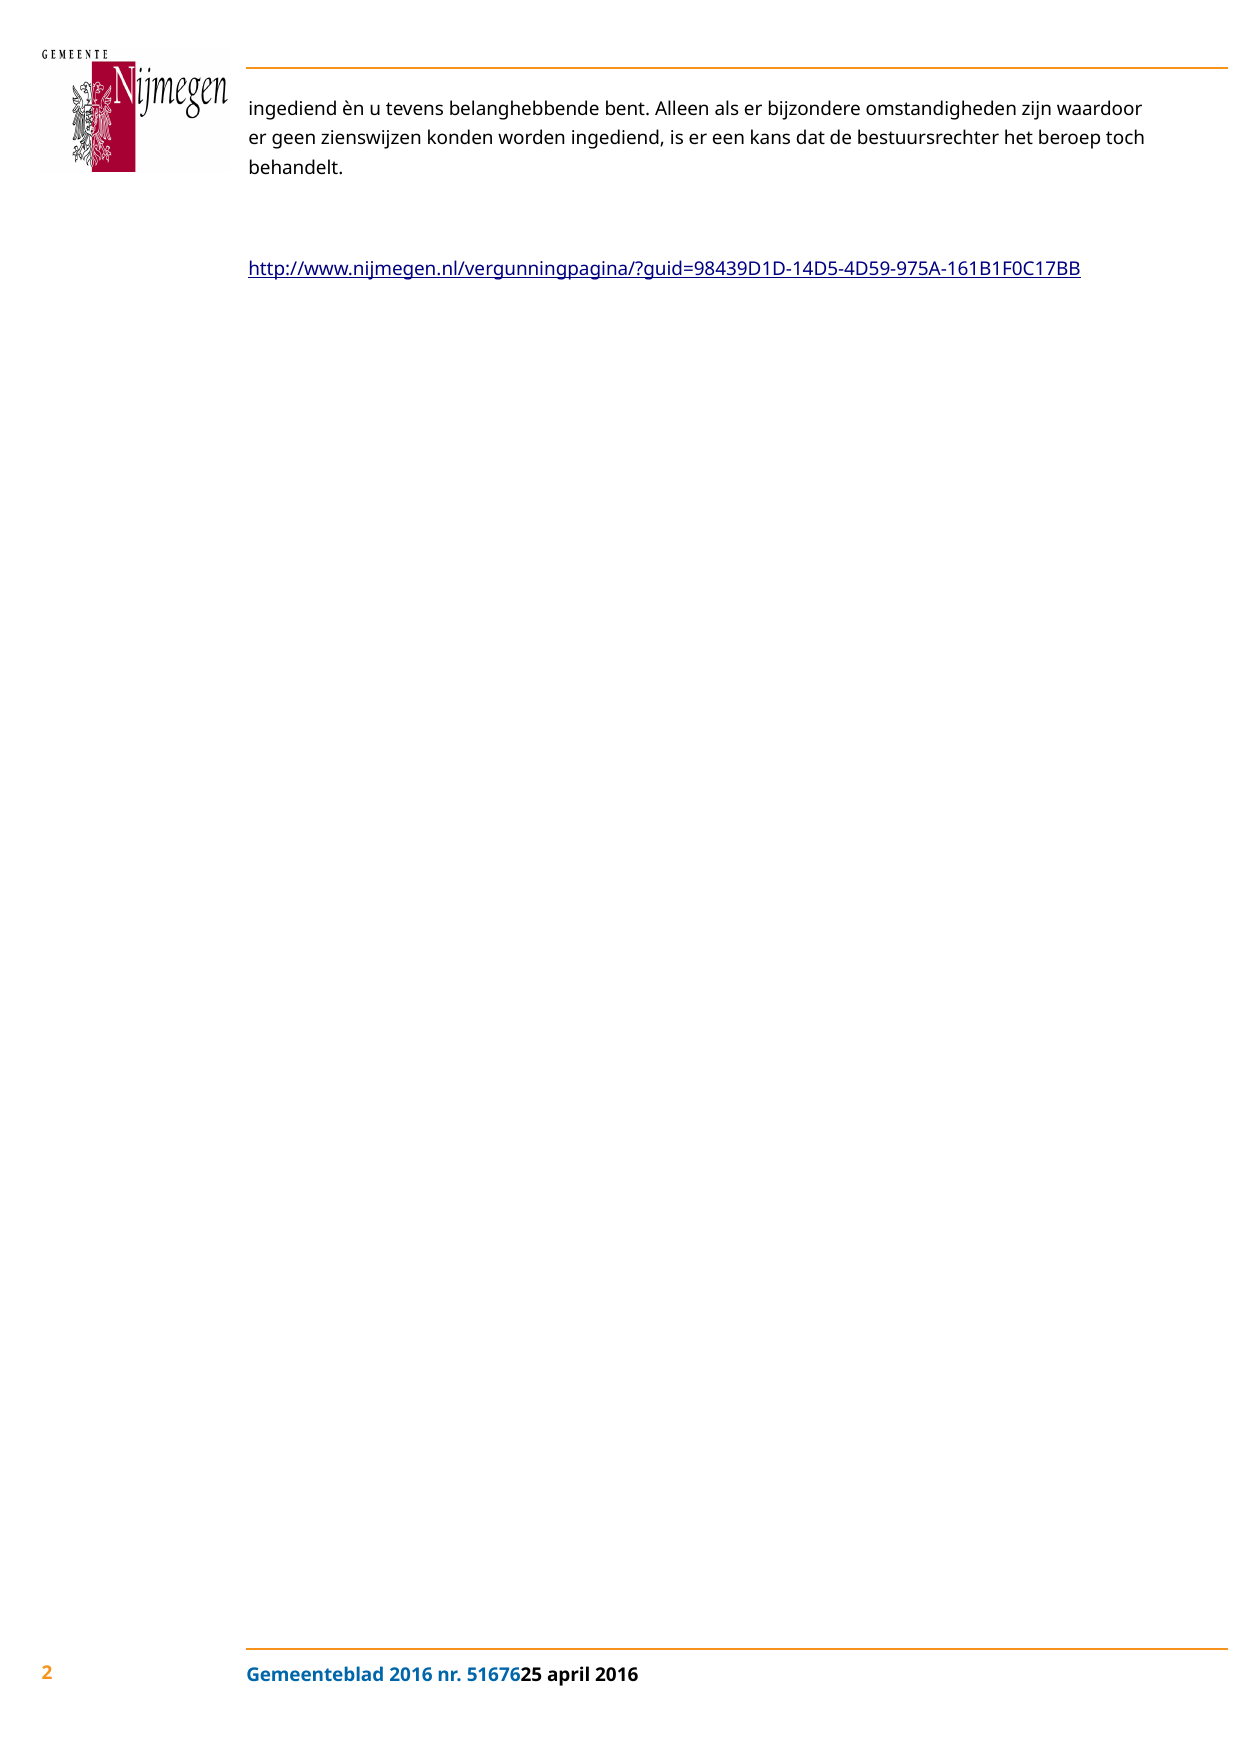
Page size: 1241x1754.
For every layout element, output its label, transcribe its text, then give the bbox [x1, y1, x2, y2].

text http://www.nijmegen.nl/vergunningpagina/?guid=98439D1D-14D5-4D59-975A-161B1F0C17BB [248, 255, 1152, 281]
text ingediend èn u tevens belanghebbende bent. Alleen als er bijzondere omstandigheden zijn waardoor er geen zienswijzen konden worden ingediend, is er een kans dat de bestuursrechter het beroep toch behandelt. [248, 95, 1152, 180]
picture [41, 47, 231, 172]
